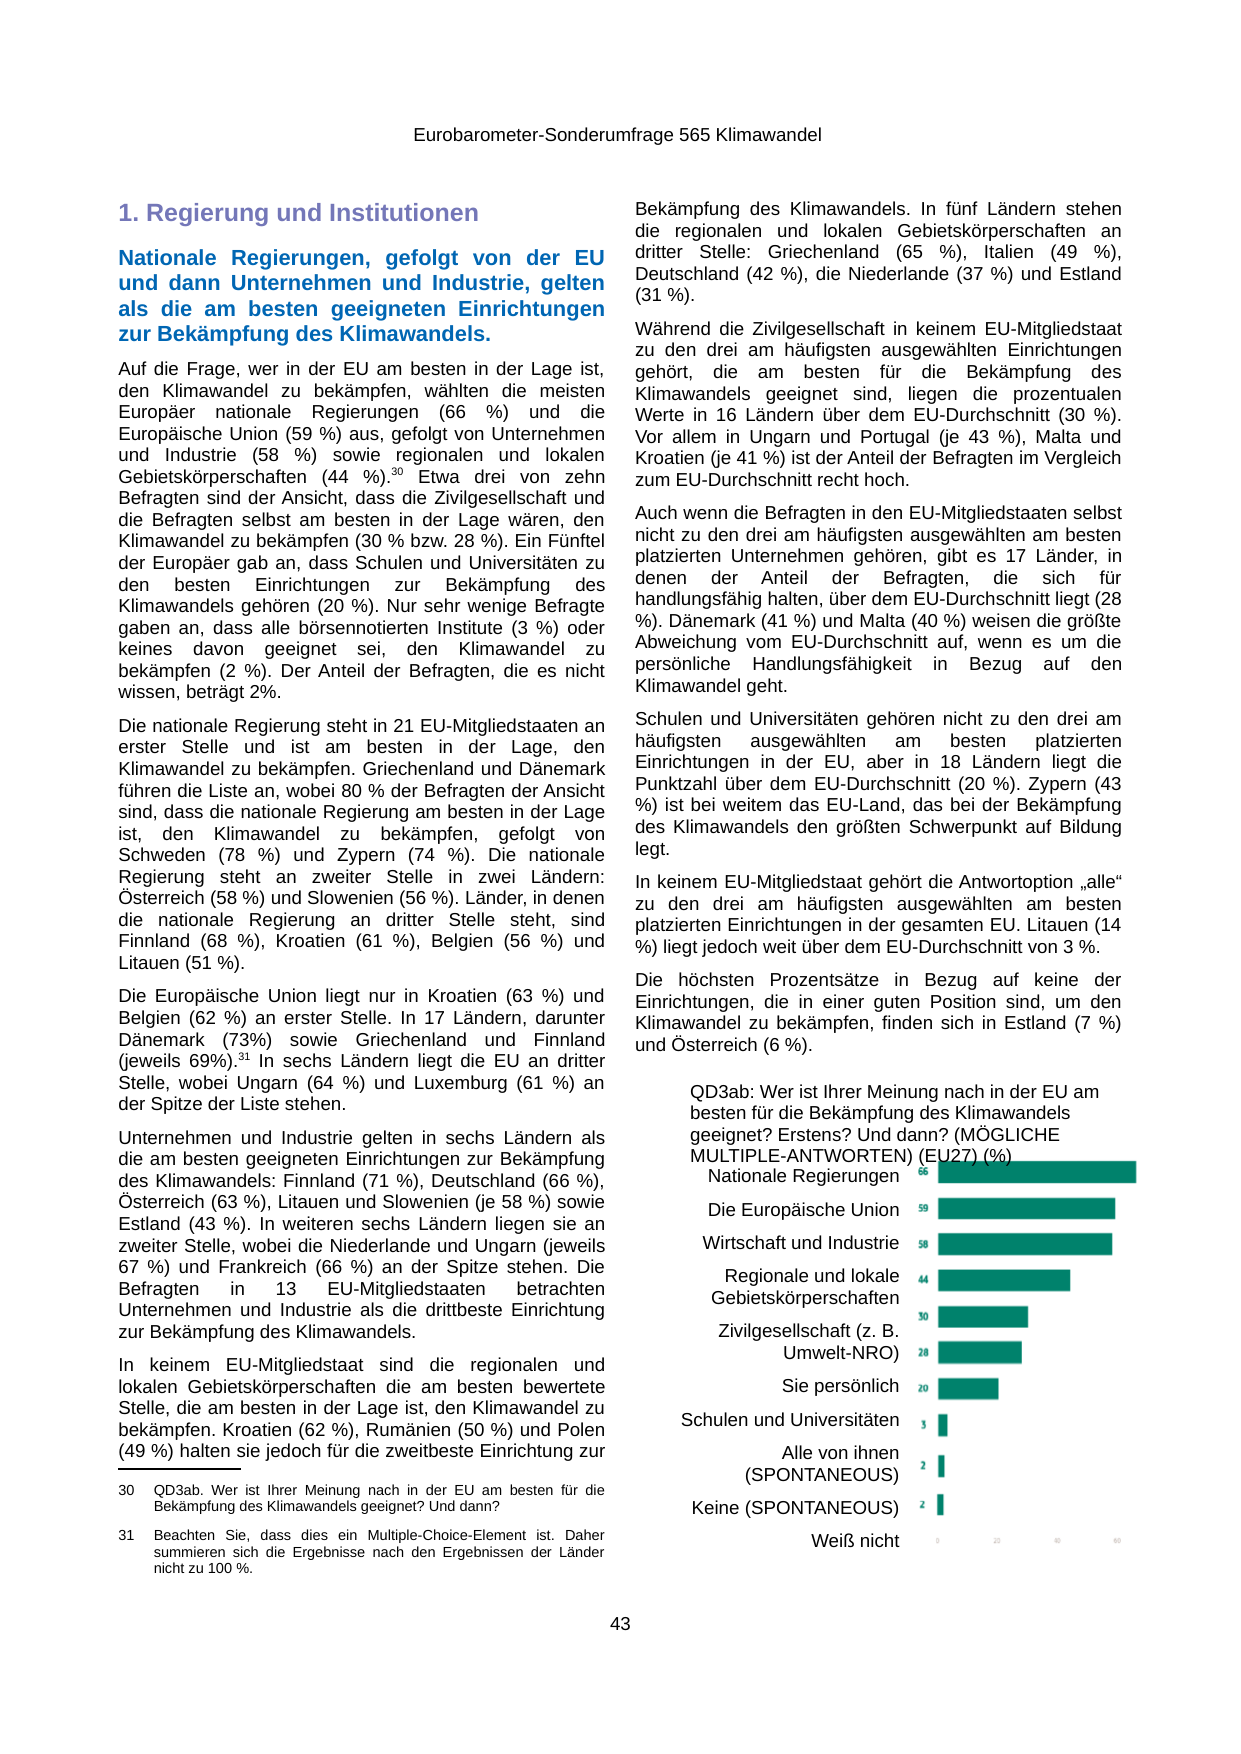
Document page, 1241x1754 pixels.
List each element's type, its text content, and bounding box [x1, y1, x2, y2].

text In keinem EU-Mitgliedstaat gehört die Antwortoption „alle“ zu den drei am häufigsten ausgewählten am besten platzierten Einrichtungen in der gesamten EU. Litauen (14 %) liegt jedoch weit über dem EU-Durchschnitt von 3 %. [635, 871, 1122, 957]
text In keinem EU-Mitgliedstaat sind die regionalen und lokalen Gebietskörperschaften die am besten bewertete Stelle, die am besten in der Lage ist, den Klimawandel zu bekämpfen. Kroatien (62 %), Rumänien (50 %) und Polen (49 %) halten sie jedoch für die zweitbeste Einrichtung zur [118, 1354, 605, 1462]
subtitle 1. Regierung und Institutionen [118, 198, 605, 227]
text Die Europäische Union liegt nur in Kroatien (63 %) und Belgien (62 %) an erster Stelle. In 17 Ländern, darunter Dänemark (73%) sowie Griechenland und Finnland (jeweils 69%). In sechs Ländern liegt die EU an dritter Stelle, wobei Ungarn (64 %) und Luxemburg (61 %) an der Spitze der Liste stehen. [118, 985, 605, 1115]
text Auf die Frage, wer in der EU am besten in der Lage ist, den Klimawandel zu bekämpfen, wählten die meisten Europäer nationale Regierungen (66 %) und die Europäische Union (59 %) aus, gefolgt von Unternehmen und Industrie (58 %) sowie regionalen und lokalen Gebietskörperschaften (44 %). Etwa drei von zehn Befragten sind der Ansicht, dass die Zivilgesellschaft und die Befragten selbst am besten in der Lage wären, den Klimawandel zu bekämpfen (30 % bzw. 28 %). Ein Fünftel der Europäer gab an, dass Schulen und Universitäten zu den besten Einrichtungen zur Bekämpfung des Klimawandels gehören (20 %). Nur sehr wenige Befragte gaben an, dass alle börsennotierten Institute (3 %) oder keines davon geeignet sei, den Klimawandel zu bekämpfen (2 %). Der Anteil der Befragten, die es nicht wissen, beträgt 2%. [118, 358, 605, 703]
text Auch wenn die Befragten in den EU-Mitgliedstaaten selbst nicht zu den drei am häufigsten ausgewählten am besten platzierten Unternehmen gehören, gibt es 17 Länder, in denen der Anteil der Befragten, die sich für handlungsfähig halten, über dem EU-Durchschnitt liegt (28 %). Dänemark (41 %) und Malta (40 %) weisen die größte Abweichung vom EU-Durchschnitt auf, wenn es um die persönliche Handlungsfähigkeit in Bezug auf den Klimawandel geht. [635, 502, 1122, 696]
text Die nationale Regierung steht in 21 EU-Mitgliedstaaten an erster Stelle und ist am besten in der Lage, den Klimawandel zu bekämpfen. Griechenland und Dänemark führen die Liste an, wobei 80 % der Befragten der Ansicht sind, dass die nationale Regierung am besten in der Lage ist, den Klimawandel zu bekämpfen, gefolgt von Schweden (78 %) und Zypern (74 %). Die nationale Regierung steht an zweiter Stelle in zwei Ländern: Österreich (58 %) und Slowenien (56 %). Länder, in denen die nationale Regierung an dritter Stelle steht, sind Finnland (68 %), Kroatien (61 %), Belgien (56 %) und Litauen (51 %). [118, 715, 605, 973]
text Schulen und Universitäten gehören nicht zu den drei am häufigsten ausgewählten am besten platzierten Einrichtungen in der EU, aber in 18 Ländern liegt die Punktzahl über dem EU-Durchschnitt (20 %). Zypern (43 %) ist bei weitem das EU-Land, das bei der Bekämpfung des Klimawandels den größten Schwerpunkt auf Bildung legt. [635, 708, 1122, 859]
text Nationale Regierungen, gefolgt von der EU und dann Unternehmen und Industrie, gelten als die am besten geeigneten Einrichtungen zur Bekämpfung des Klimawandels. [118, 245, 605, 346]
text Während die Zivilgesellschaft in keinem EU-Mitgliedstaat zu den drei am häufigsten ausgewählten Einrichtungen gehört, die am besten für die Bekämpfung des Klimawandels geeignet sind, liegen die prozentualen Werte in 16 Ländern über dem EU-Durchschnitt (30 %). Vor allem in Ungarn und Portugal (je 43 %), Malta und Kroatien (je 41 %) ist der Anteil der Befragten im Vergleich zum EU-Durchschnitt recht hoch. [635, 318, 1122, 490]
text Beachten Sie, dass dies ein Multiple-Choice-Element ist. Daher summieren sich die Ergebnisse nach den Ergebnissen der Länder nicht zu 100 %. [118, 1527, 605, 1577]
text Bekämpfung des Klimawandels. In fünf Ländern stehen die regionalen und lokalen Gebietskörperschaften an dritter Stelle: Griechenland (65 %), Italien (49 %), Deutschland (42 %), die Niederlande (37 %) und Estland (31 %). [635, 198, 1122, 306]
text Die höchsten Prozentsätze in Bezug auf keine der Einrichtungen, die in einer guten Position sind, um den Klimawandel zu bekämpfen, finden sich in Estland (7 %) und Österreich (6 %). [635, 969, 1122, 1055]
picture [940, 1154, 947, 1161]
text QD3ab. Wer ist Ihrer Meinung nach in der EU am besten für die Bekämpfung des Klimawandels geeignet? Und dann? [118, 1481, 605, 1515]
text Unternehmen und Industrie gelten in sechs Ländern als die am besten geeigneten Einrichtungen zur Bekämpfung des Klimawandels: Finnland (71 %), Deutschland (66 %), Österreich (63 %), Litauen und Slowenien (je 58 %) sowie Estland (43 %). In weiteren sechs Ländern liegen sie an zweiter Stelle, wobei die Niederlande und Ungarn (jeweils 67 %) und Frankreich (66 %) an der Spitze stehen. Die Befragten in 13 EU-Mitgliedstaaten betrachten Unternehmen und Industrie als die drittbeste Einrichtung zur Bekämpfung des Klimawandels. [118, 1127, 605, 1342]
picture [914, 1154, 1158, 1560]
